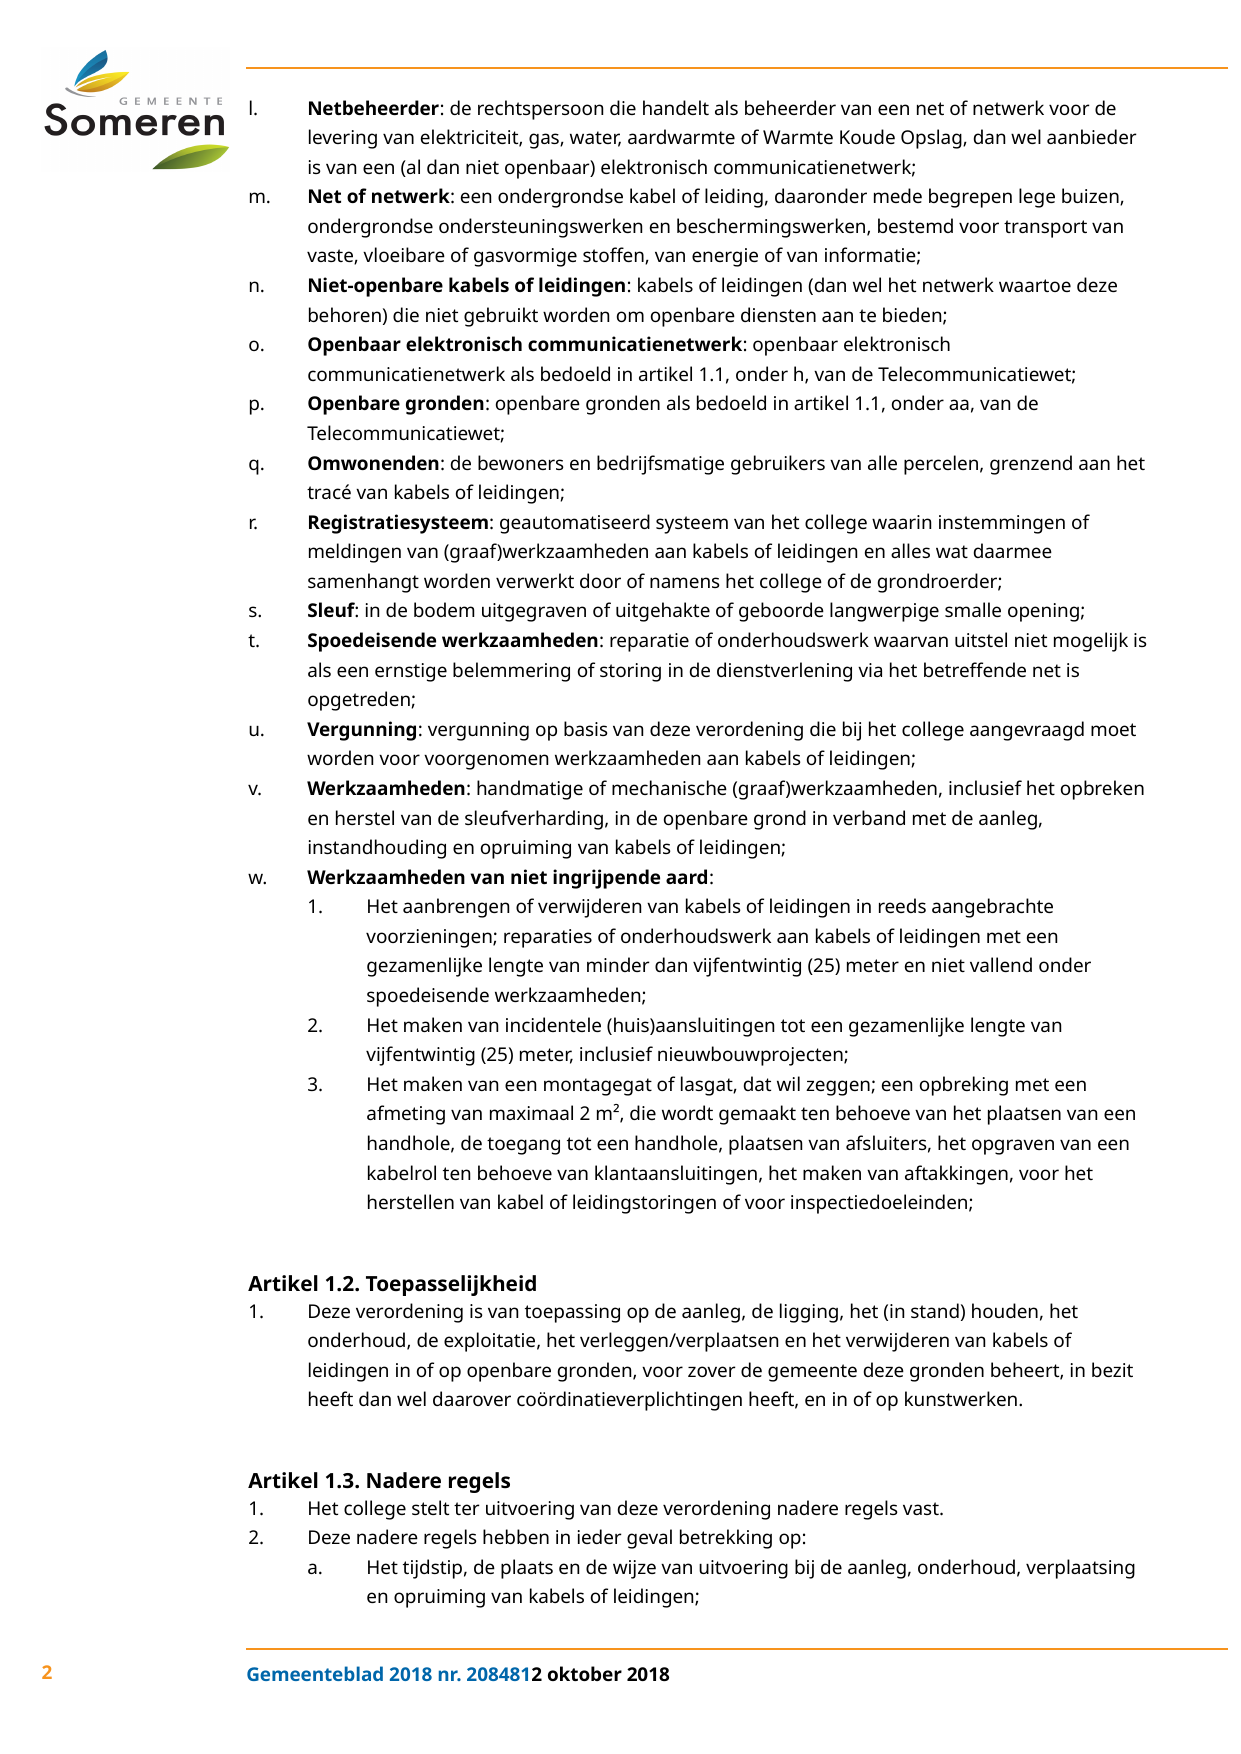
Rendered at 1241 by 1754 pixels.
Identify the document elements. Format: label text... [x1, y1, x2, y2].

list Werkzaamheden van niet ingrijpende aard: [248, 864, 1152, 890]
list Sleuf: in de bodem uitgegraven of uitgehakte of geboorde langwerpige smalle opening; [248, 598, 1152, 623]
list Openbaar elektronisch communicatienetwerk: openbaar elektronisch communicatienetwerk als bedoeld in artikel 1.1, onder h, van de Telecommunicatiewet; [248, 331, 1152, 387]
list Het maken van een montagegat of lasgat, dat wil zeggen; een opbreking met een afmeting van maximaal 2 m², die wordt gemaakt ten behoeve van het plaatsen van een handhole, de toegang tot een handhole, plaatsen van afsluiters, het opgraven van een kabelrol ten behoeve van klantaansluitingen, het maken van aftakkingen, voor het herstellen van kabel of leidingstoringen of voor inspectiedoeleinden; [307, 1071, 1152, 1215]
list Registratiesysteem: geautomatiseerd systeem van het college waarin instemmingen of meldingen van (graaf)werkzaamheden aan kabels of leidingen en alles wat daarmee samenhangt worden verwerkt door of namens het college of de grondroerder; [248, 509, 1152, 594]
list Het aanbrengen of verwijderen van kabels of leidingen in reeds aangebrachte voorzieningen; reparaties of onderhoudswerk aan kabels of leidingen met een gezamenlijke lengte van minder dan vijfentwintig (25) meter en niet vallend onder spoedeisende werkzaamheden; [307, 893, 1152, 1008]
list Niet-openbare kabels of leidingen: kabels of leidingen (dan wel het netwerk waartoe deze behoren) die niet gebruikt worden om openbare diensten aan te bieden; [248, 272, 1152, 328]
list Omwonenden: de bewoners en bedrijfsmatige gebruikers van alle percelen, grenzend aan het tracé van kabels of leidingen; [248, 450, 1152, 505]
list Openbare gronden: openbare gronden als bedoeld in artikel 1.1, onder aa, van de Telecommunicatiewet; [248, 391, 1152, 446]
picture [41, 47, 231, 172]
list Deze verordening is van toepassing op de aanleg, de ligging, het (in stand) houden, het onderhoud, de exploitatie, het verleggen/verplaatsen en het verwijderen van kabels of leidingen in of op openbare gronden, voor zover de gemeente deze gronden beheert, in bezit heeft dan wel daarover coördinatieverplichtingen heeft, en in of op kunstwerken. [248, 1298, 1152, 1412]
list Werkzaamheden: handmatige of mechanische (graaf)werkzaamheden, inclusief het opbreken en herstel van de sleufverharding, in de openbare grond in verband met de aanleg, instandhouding en opruiming van kabels of leidingen; [248, 775, 1152, 860]
list Vergunning: vergunning op basis van deze verordening die bij het college aangevraagd moet worden voor voorgenomen werkzaamheden aan kabels of leidingen; [248, 716, 1152, 771]
list Het college stelt ter uitvoering van deze verordening nadere regels vast. [248, 1495, 1152, 1521]
text Artikel 1.2. Toepasselijkheid [248, 1269, 1152, 1298]
text Artikel 1.3. Nadere regels [248, 1467, 1152, 1495]
list Deze nadere regels hebben in ieder geval betrekking op: [248, 1524, 1152, 1550]
list Het tijdstip, de plaats en de wijze van uitvoering bij de aanleg, onderhoud, verplaatsing en opruiming van kabels of leidingen; [307, 1554, 1152, 1609]
list Het maken van incidentele (huis)aansluitingen tot een gezamenlijke lengte van vijfentwintig (25) meter, inclusief nieuwbouwprojecten; [307, 1012, 1152, 1067]
list Net of netwerk: een ondergrondse kabel of leiding, daaronder mede begrepen lege buizen, ondergrondse ondersteuningswerken en beschermingswerken, bestemd voor transport van vaste, vloeibare of gasvormige stoffen, van energie of van informatie; [248, 183, 1152, 268]
list Netbeheerder: de rechtspersoon die handelt als beheerder van een net of netwerk voor de levering van elektriciteit, gas, water, aardwarmte of Warmte Koude Opslag, dan wel aanbieder is van een (al dan niet openbaar) elektronisch communicatienetwerk; [248, 95, 1152, 180]
list Spoedeisende werkzaamheden: reparatie of onderhoudswerk waarvan uitstel niet mogelijk is als een ernstige belemmering of storing in de dienstverlening via het betreffende net is opgetreden; [248, 627, 1152, 712]
